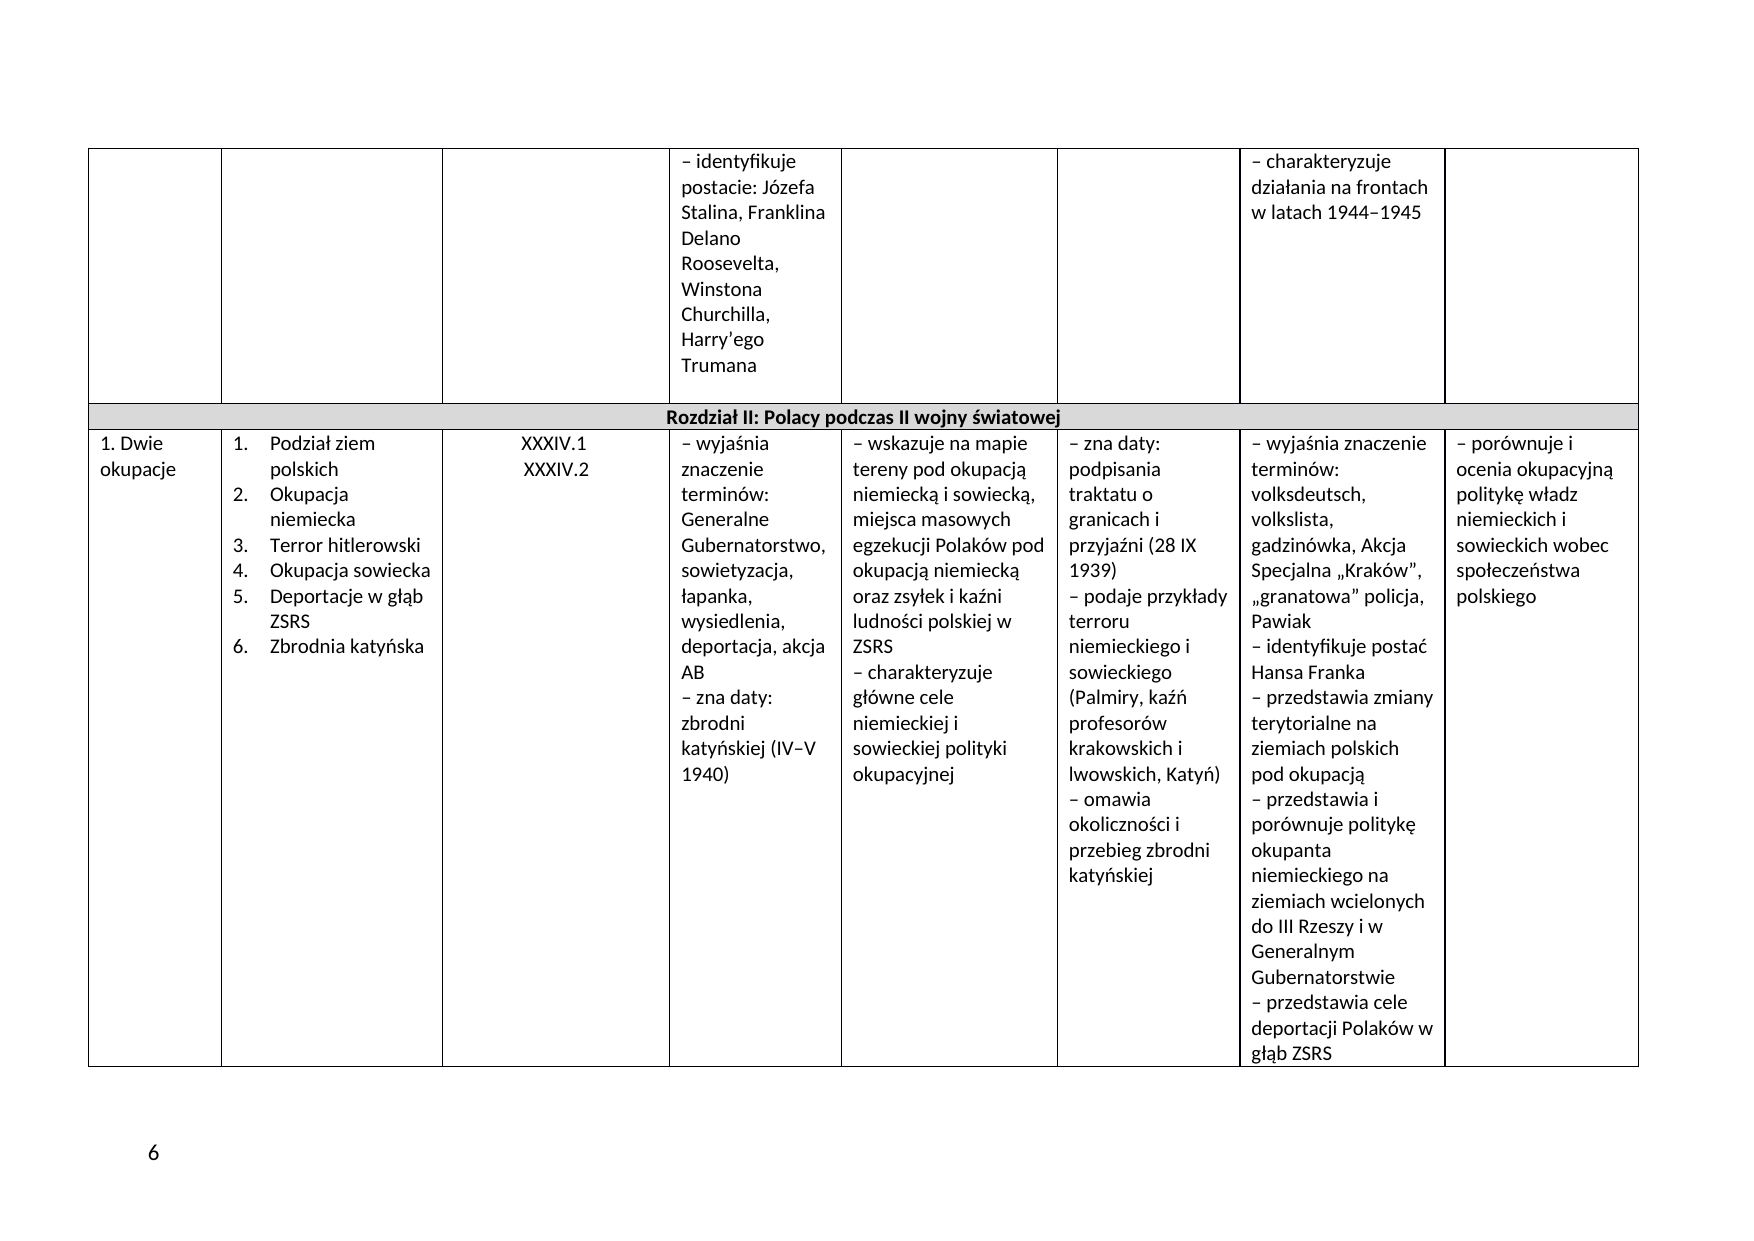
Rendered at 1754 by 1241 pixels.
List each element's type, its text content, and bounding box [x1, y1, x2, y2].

table_cell Rozdział II: Polacy podczas II wojny światowej [89, 404, 1638, 429]
table_cell [1446, 149, 1638, 403]
table_cell [222, 149, 442, 403]
table_cell [1058, 149, 1239, 403]
table_cell – identyfikuje postacie: Józefa Stalina, Franklina Delano Roosevelta, Winstona Churchilla, Harry’ego Trumana [670, 149, 841, 403]
table_cell 1. Dwie okupacje [89, 430, 221, 1066]
table_cell [842, 149, 1057, 403]
table_cell – porównuje i ocenia okupacyjną politykę władz niemieckich i sowieckich wobec społeczeństwa polskiego [1446, 430, 1638, 1066]
table_cell – wyjaśnia znaczenie terminów: volksdeutsch, volkslista, gadzinówka, Akcja Specjalna „Kraków”, „granatowa” policja, Pawiak – identyfikuje postać Hansa Franka – przedstawia zmiany terytorialne na ziemiach polskich pod okupacją – przedstawia i porównuje politykę okupanta niemieckiego na ziemiach wcielonych do III Rzeszy i w Generalnym Gubernatorstwie – przedstawia cele deportacji Polaków w głąb ZSRS [1241, 430, 1444, 1066]
table_cell – zna daty: podpisania traktatu o granicach i przyjaźni (28 IX 1939) – podaje przykłady terroru niemieckiego i sowieckiego (Palmiry, kaźń profesorów krakowskich i lwowskich, Katyń) – omawia okoliczności i przebieg zbrodni katyńskiej [1058, 430, 1239, 1066]
table_cell XXXIV.1 XXXIV.2 [443, 430, 669, 1066]
table_cell – wyjaśnia znaczenie terminów: Generalne Gubernatorstwo, sowietyzacja, łapanka, wysiedlenia, deportacja, akcja AB – zna daty: zbrodni katyńskiej (IV–V 1940) [670, 430, 841, 1066]
table_cell – charakteryzuje działania na frontach w latach 1944–1945 [1241, 149, 1444, 403]
table_cell Podział ziem polskich Okupacja niemiecka Terror hitlerowski Okupacja sowiecka Deportacje w głąb ZSRS Zbrodnia katyńska [222, 430, 442, 1066]
table_cell [443, 149, 669, 403]
table_cell – wskazuje na mapie tereny pod okupacją niemiecką i sowiecką, miejsca masowych egzekucji Polaków pod okupacją niemiecką oraz zsyłek i kaźni ludności polskiej w ZSRS – charakteryzuje główne cele niemieckiej i sowieckiej polityki okupacyjnej [842, 430, 1057, 1066]
table_cell [89, 149, 221, 403]
